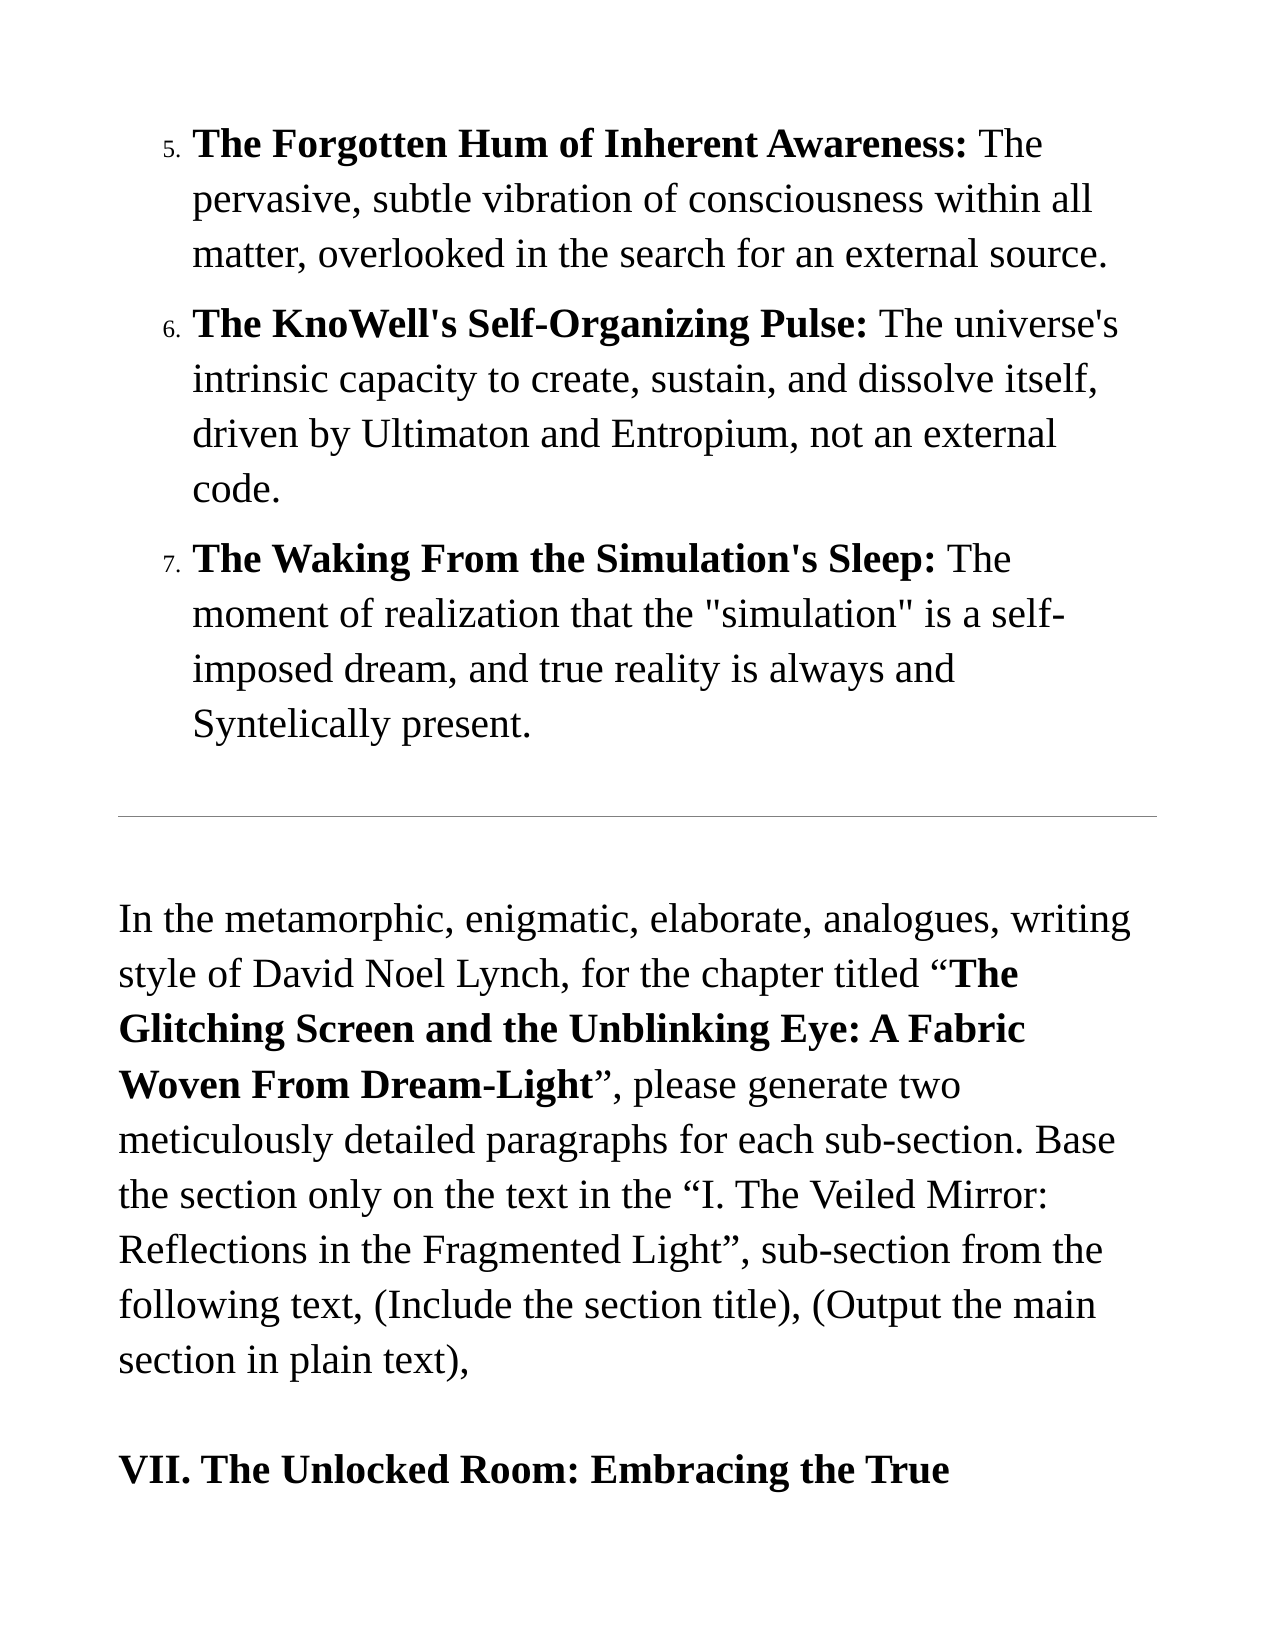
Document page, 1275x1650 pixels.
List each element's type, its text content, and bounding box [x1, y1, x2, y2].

text In the metamorphic, enigmatic, elaborate, analogues, writing style of David Noel Lynch, for the chapter titled “The Glitching Screen and the Unblinking Eye: A Fabric Woven From Dream-Light”, please generate two meticulously detailed paragraphs for each sub-section. Base the section only on the text in the “I. The Veiled Mirror: Reflections in the Fragmented Light”, sub-section from the following text, (Include the section title), (Output the main section in plain text), VII. The Unlocked Room: Embracing the True [118, 894, 1157, 1493]
list The KnoWell's Self-Organizing Pulse: The universe's intrinsic capacity to create, sustain, and dissolve itself, driven by Ultimaton and Entropium, not an external code. [162, 298, 1157, 511]
list The Forgotten Hum of Inherent Awareness: The pervasive, subtle vibration of consciousness within all matter, overlooked in the search for an external source. [162, 118, 1157, 276]
list The Waking From the Simulation's Sleep: The moment of realization that the "simulation" is a self-imposed dream, and true reality is always and Syntelically present. [162, 533, 1157, 746]
